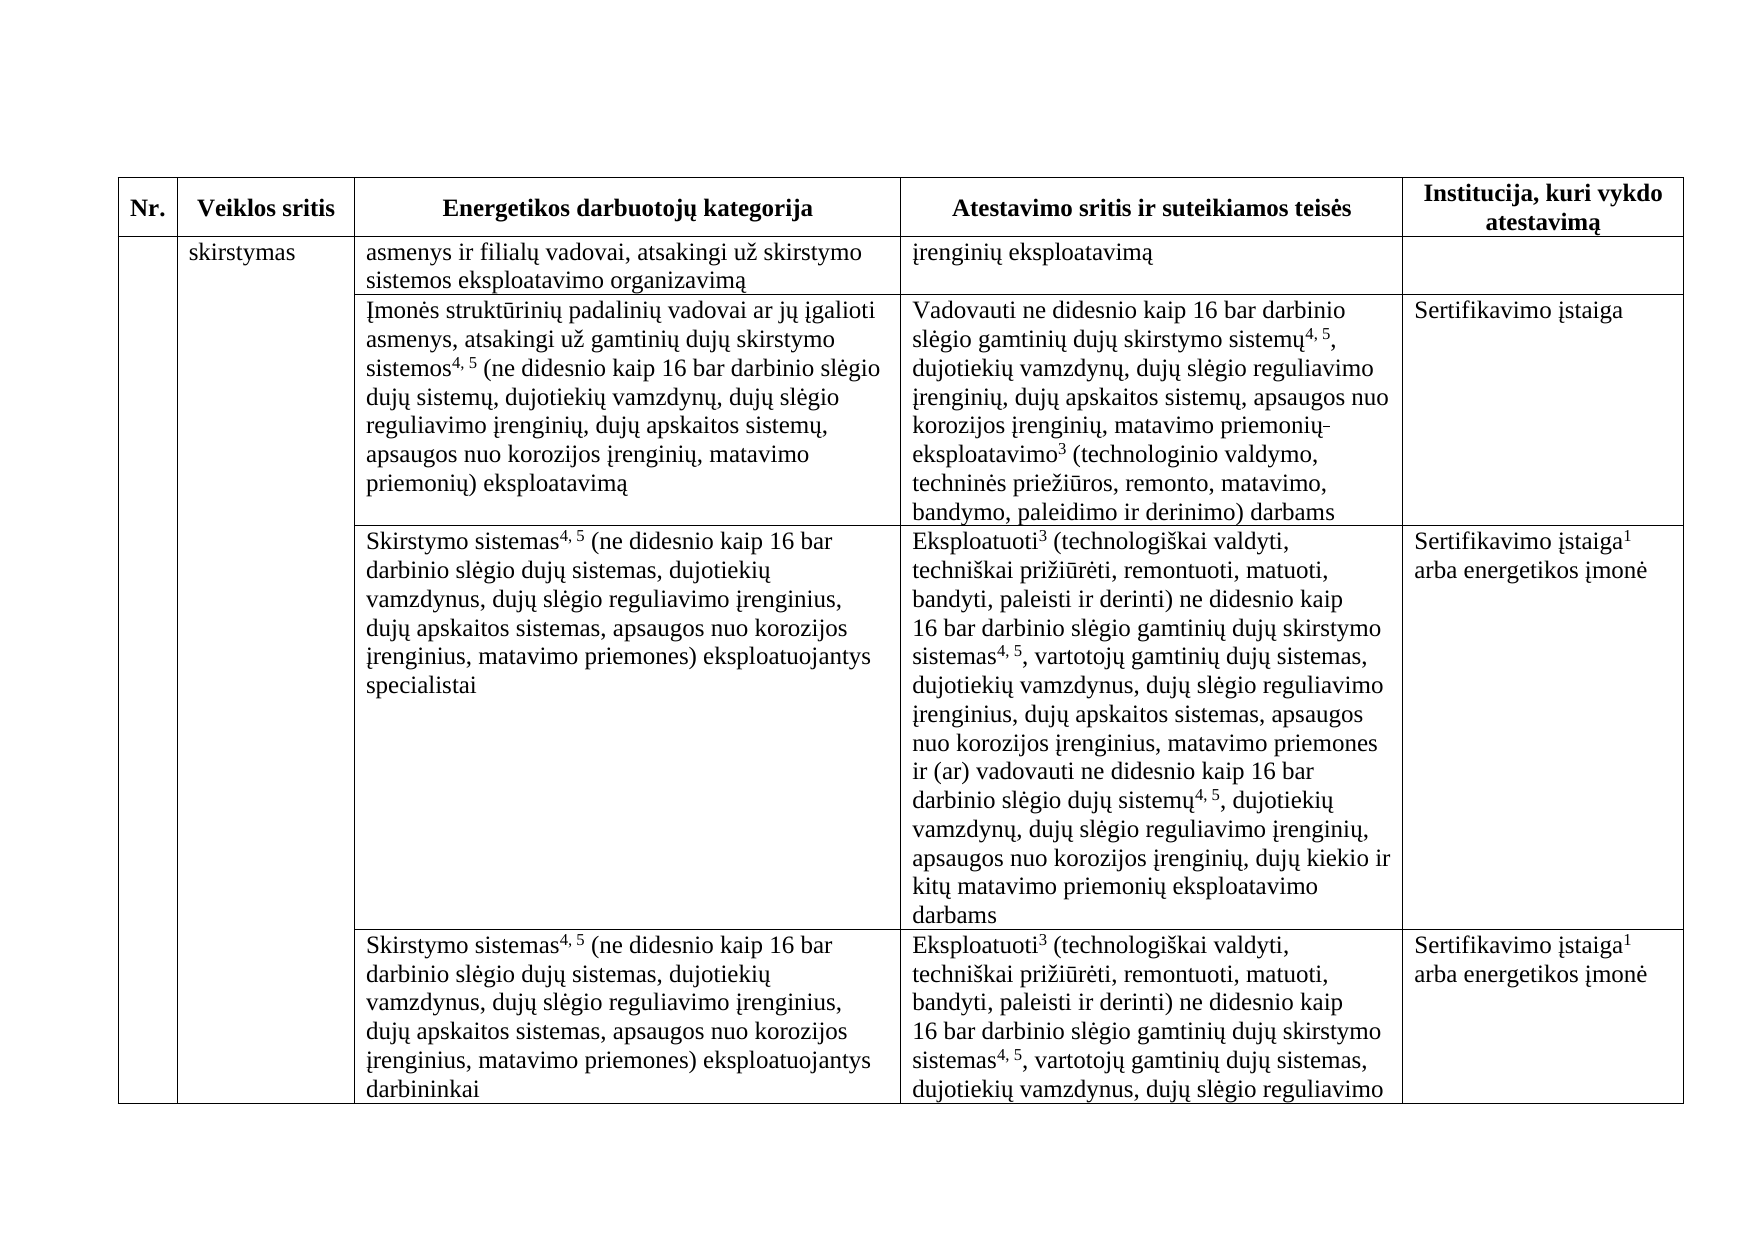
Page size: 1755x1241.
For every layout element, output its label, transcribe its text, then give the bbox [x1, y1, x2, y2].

table_header Veiklos sritis [178, 178, 354, 236]
table_cell Eksploatuoti3 (technologiškai valdyti, techniškai prižiūrėti, remontuoti, matuoti, bandyti, paleisti ir derinti) ne didesnio kaip 16 bar darbinio slėgio gamtinių dujų skirstymo sistemas4, 5, vartotojų gamtinių dujų sistemas, dujotiekių vamzdynus, dujų slėgio reguliavimo [901, 930, 1402, 1102]
table_header Nr. [119, 178, 177, 236]
table_cell Eksploatuoti3 (technologiškai valdyti, techniškai prižiūrėti, remontuoti, matuoti, bandyti, paleisti ir derinti) ne didesnio kaip 16 bar darbinio slėgio gamtinių dujų skirstymo sistemas4, 5, vartotojų gamtinių dujų sistemas, dujotiekių vamzdynus, dujų slėgio reguliavimo įrenginius, dujų apskaitos sistemas, apsaugos nuo korozijos įrenginius, matavimo priemones ir (ar) vadovauti ne didesnio kaip 16 bar darbinio slėgio dujų sistemų4, 5, dujotiekių vamzdynų, dujų slėgio reguliavimo įrenginių, apsaugos nuo korozijos įrenginių, dujų kiekio ir kitų matavimo priemonių eksploatavimo darbams [901, 526, 1402, 929]
table_cell Sertifikavimo įstaiga1 arba energetikos įmonė [1403, 526, 1683, 929]
table_cell asmenys ir filialų vadovai, atsakingi už skirstymo sistemos eksploatavimo organizavimą [355, 237, 900, 294]
table_header Energetikos darbuotojų kategorija [355, 178, 900, 236]
table_cell Sertifikavimo įstaiga1 arba energetikos įmonė [1403, 930, 1683, 1102]
table_cell skirstymas [178, 237, 354, 1102]
table_cell Vadovauti ne didesnio kaip 16 bar darbinio slėgio gamtinių dujų skirstymo sistemų4, 5, dujotiekių vamzdynų, dujų slėgio reguliavimo įrenginių, dujų apskaitos sistemų, apsaugos nuo korozijos įrenginių, matavimo priemonių eksploatavimo3 (technologinio valdymo, techninės priežiūros, remonto, matavimo, bandymo, paleidimo ir derinimo) darbams [901, 295, 1402, 525]
table_header Atestavimo sritis ir suteikiamos teisės [901, 178, 1402, 236]
table_cell įrenginių eksploatavimą [901, 237, 1402, 294]
table_cell Skirstymo sistemas4, 5 (ne didesnio kaip 16 bar darbinio slėgio dujų sistemas, dujotiekių vamzdynus, dujų slėgio reguliavimo įrenginius, dujų apskaitos sistemas, apsaugos nuo korozijos įrenginius, matavimo priemones) eksploatuojantys darbininkai [355, 930, 900, 1102]
table_cell [1403, 237, 1683, 294]
table_cell Skirstymo sistemas4, 5 (ne didesnio kaip 16 bar darbinio slėgio dujų sistemas, dujotiekių vamzdynus, dujų slėgio reguliavimo įrenginius, dujų apskaitos sistemas, apsaugos nuo korozijos įrenginius, matavimo priemones) eksploatuojantys specialistai [355, 526, 900, 929]
table_cell Sertifikavimo įstaiga [1403, 295, 1683, 525]
table_cell [119, 237, 177, 1102]
table_header Institucija, kuri vykdo atestavimą [1403, 178, 1683, 236]
table_cell Įmonės struktūrinių padalinių vadovai ar jų įgalioti asmenys, atsakingi už gamtinių dujų skirstymo sistemos4, 5 (ne didesnio kaip 16 bar darbinio slėgio dujų sistemų, dujotiekių vamzdynų, dujų slėgio reguliavimo įrenginių, dujų apskaitos sistemų, apsaugos nuo korozijos įrenginių, matavimo priemonių) eksploatavimą [355, 295, 900, 525]
